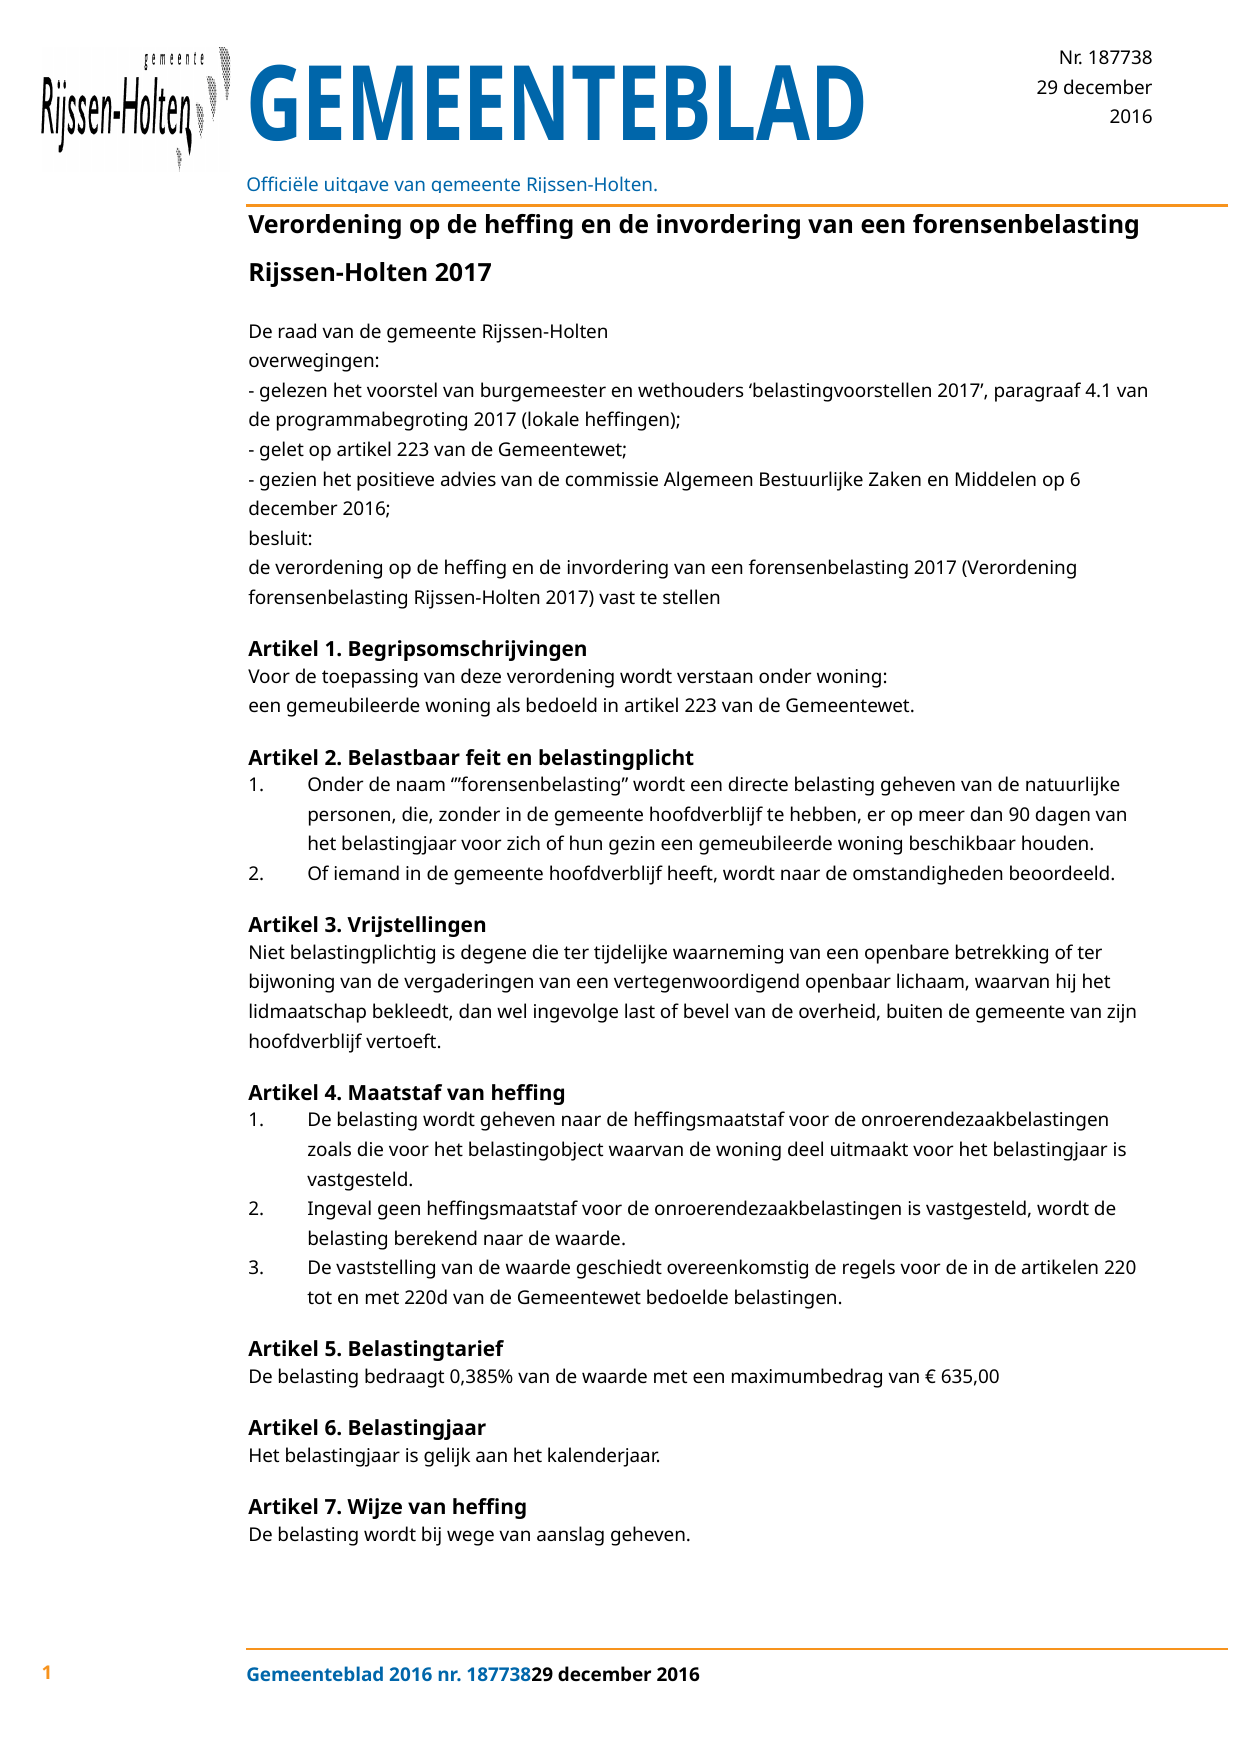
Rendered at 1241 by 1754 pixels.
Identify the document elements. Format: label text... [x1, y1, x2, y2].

text Artikel 3. Vrijstellingen [248, 911, 1152, 939]
text De belasting wordt bij wege van aanslag geheven. [248, 1521, 1152, 1546]
text de verordening op de heffing en de invordering van een forensenbelasting 2017 (Verordening forensenbelasting Rijssen-Holten 2017) vast te stellen [248, 554, 1152, 610]
list Ingeval geen heffingsmaatstaf voor de onroerendezaakbelastingen is vastgesteld, wordt de belasting berekend naar de waarde. [248, 1195, 1152, 1251]
text - gelet op artikel 223 van de Gemeentewet; [248, 436, 1152, 462]
text overwegingen: [248, 347, 1152, 373]
text Artikel 7. Wijze van heffing [248, 1492, 1152, 1521]
text Artikel 2. Belastbaar feit en belastingplicht [248, 743, 1152, 771]
text Artikel 6. Belastingjaar [248, 1413, 1152, 1442]
list Of iemand in de gemeente hoofdverblijf heeft, wordt naar de omstandigheden beoordeeld. [248, 860, 1152, 886]
text Voor de toepassing van deze verordening wordt verstaan onder woning: [248, 663, 1152, 689]
text Niet belastingplichtig is degene die ter tijdelijke waarneming van een openbare betrekking of ter bijwoning van de vergaderingen van een vertegenwoordigend openbaar lichaam, waarvan hij het lidmaatschap bekleedt, dan wel ingevolge last of bevel van de overheid, buiten de gemeente van zijn hoofdverblijf vertoeft. [248, 939, 1152, 1053]
list Onder de naam ‘”forensenbelasting” wordt een directe belasting geheven van de natuurlijke personen, die, zonder in de gemeente hoofdverblijf te hebben, er op meer dan 90 dagen van het belastingjaar voor zich of hun gezin een gemeubileerde woning beschikbaar houden. [248, 771, 1152, 856]
picture [41, 47, 231, 172]
text een gemeubileerde woning als bedoeld in artikel 223 van de Gemeentewet. [248, 693, 1152, 718]
text De raad van de gemeente Rijssen-Holten [248, 318, 1152, 344]
list De vaststelling van de waarde geschiedt overeenkomstig de regels voor de in de artikelen 220 tot en met 220d van de Gemeentewet bedoelde belastingen. [248, 1254, 1152, 1310]
text Artikel 4. Maatstaf van heffing [248, 1078, 1152, 1107]
text Verordening op de heffing en de invordering van een forensenbelasting Rijssen-Holten 2017 [248, 207, 1152, 288]
text Artikel 5. Belastingtarief [248, 1334, 1152, 1363]
text Artikel 1. Begripsomschrijvingen [248, 634, 1152, 663]
list De belasting wordt geheven naar de heffingsmaatstaf voor de onroerendezaakbelastingen zoals die voor het belastingobject waarvan de woning deel uitmaakt voor het belastingjaar is vastgesteld. [248, 1107, 1152, 1192]
text Het belastingjaar is gelijk aan het kalenderjaar. [248, 1442, 1152, 1468]
text - gelezen het voorstel van burgemeester en wethouders ‘belastingvoorstellen 2017’, paragraaf 4.1 van de programmabegroting 2017 (lokale heffingen); [248, 377, 1152, 432]
text De belasting bedraagt 0,385% van de waarde met een maximumbedrag van € 635,00 [248, 1363, 1152, 1389]
text besluit: [248, 525, 1152, 551]
text - gezien het positieve advies van de commissie Algemeen Bestuurlijke Zaken en Middelen op 6 december 2016; [248, 466, 1152, 521]
